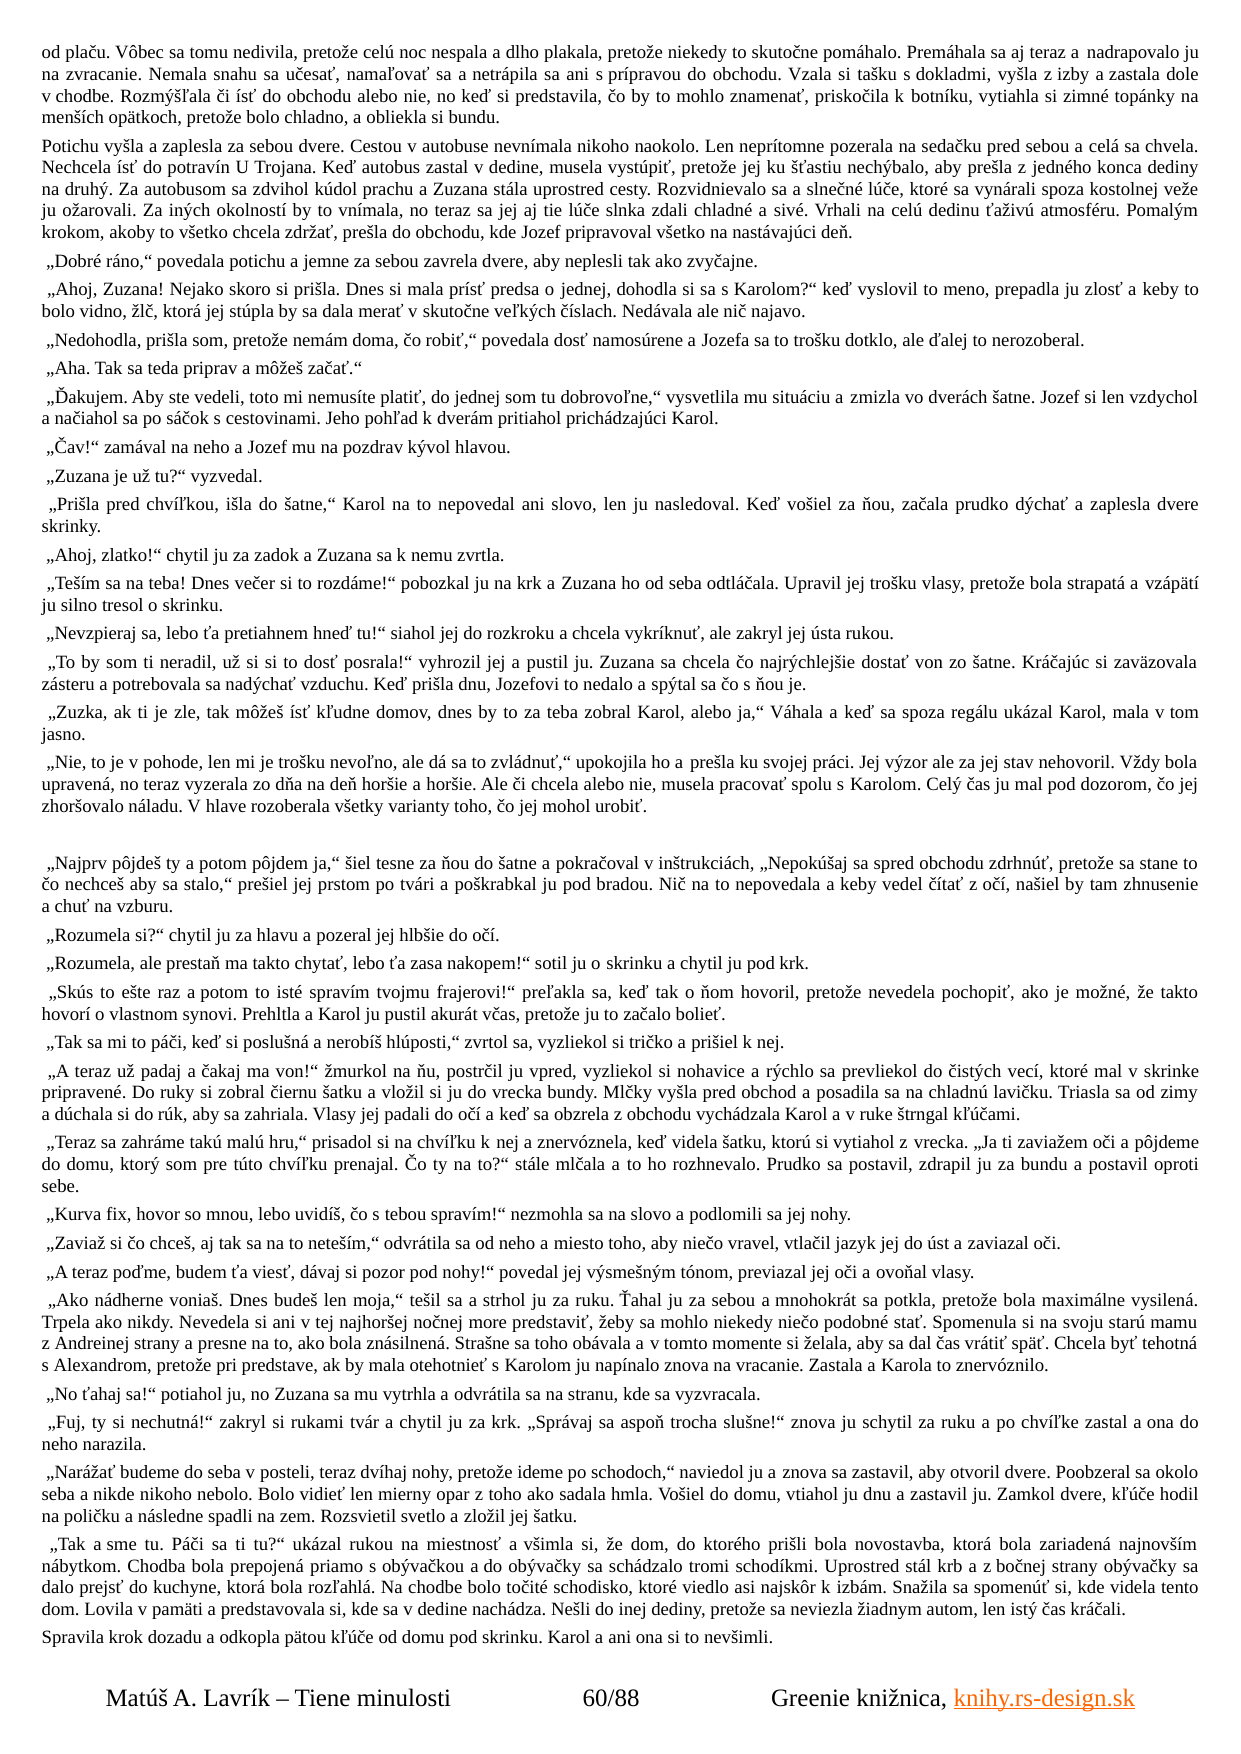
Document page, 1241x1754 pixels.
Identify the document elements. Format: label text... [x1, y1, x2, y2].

text „Zuzka, ak ti je zle, tak môžeš ísť kľudne domov, dnes by to za teba zobral Karol, alebo ja,“ Váhala a keď sa spoza regálu ukázal Karol, mala v tom jasno. [41, 701, 1199, 744]
text „Aha. Tak sa teda priprav a môžeš začať.“ [41, 357, 1199, 379]
text od plaču. Vôbec sa tomu nedivila, pretože celú noc nespala a dlho plakala, pretože niekedy to skutočne pomáhalo. Premáhala sa aj teraz a nadrapovalo ju na zvracanie. Nemala snahu sa učesať, namaľovať sa a netrápila sa ani s prípravou do obchodu. Vzala si tašku s dokladmi, vyšla z izby a zastala dole v chodbe. Rozmýšľala či ísť do obchodu alebo nie, no keď si predstavila, čo by to mohlo znamenať, priskočila k botníku, vytiahla si zimné topánky na menších opätkoch, pretože bolo chladno, a obliekla si bundu. [41, 41, 1199, 128]
text „Nedohodla, prišla som, pretože nemám doma, čo robiť,“ povedala dosť namosúrene a Jozefa sa to trošku dotklo, ale ďalej to nerozoberal. [41, 328, 1199, 350]
text „Najprv pôjdeš ty a potom pôjdem ja,“ šiel tesne za ňou do šatne a pokračoval v inštrukciách, „Nepokúšaj sa spred obchodu zdrhnúť, pretože sa stane to čo nechceš aby sa stalo,“ prešiel jej prstom po tvári a poškrabkal ju pod bradou. Nič na to nepovedala a keby vedel čítať z očí, našiel by tam zhnusenie a chuť na vzburu. [41, 852, 1199, 916]
text Spravila krok dozadu a odkopla pätou kľúče od domu pod skrinku. Karol a ani ona si to nevšimli. [41, 1626, 1199, 1648]
text „Zuzana je už tu?“ vyzvedal. [41, 464, 1199, 486]
text „Zaviaž si čo chceš, aj tak sa na to neteším,“ odvrátila sa od neho a miesto toho, aby niečo vravel, vtlačil jazyk jej do úst a zaviazal oči. [41, 1232, 1199, 1253]
text „Ahoj, zlatko!“ chytil ju za zadok a Zuzana sa k nemu zvrtla. [41, 543, 1199, 565]
text „Ako nádherne voniaš. Dnes budeš len moja,“ tešil sa a strhol ju za ruku. Ťahal ju za sebou a mnohokrát sa potkla, pretože bola maximálne vysilená. Trpela ako nikdy. Nevedela si ani v tej najhoršej nočnej more predstaviť, žeby sa mohlo niekedy niečo podobné stať. Spomenula si na svoju starú mamu z Andreinej strany a presne na to, ako bola znásilnená. Strašne sa toho obávala a v tomto momente si želala, aby sa dal čas vrátiť späť. Chcela byť tehotná s Alexandrom, pretože pri predstave, ak by mala otehotnieť s Karolom ju napínalo znova na vracanie. Zastala a Karola to znervóznilo. [41, 1289, 1199, 1375]
text „To by som ti neradil, už si si to dosť posrala!“ vyhrozil jej a pustil ju. Zuzana sa chcela čo najrýchlejšie dostať von zo šatne. Kráčajúc si zaväzovala zásteru a potrebovala sa nadýchať vzduchu. Keď prišla dnu, Jozefovi to nedalo a spýtal sa čo s ňou je. [41, 651, 1199, 694]
text „Prišla pred chvíľkou, išla do šatne,“ Karol na to nepovedal ani slovo, len ju nasledoval. Keď vošiel za ňou, začala prudko dýchať a zaplesla dvere skrinky. [41, 493, 1199, 536]
text „Rozumela, ale prestaň ma takto chytať, lebo ťa zasa nakopem!“ sotil ju o skrinku a chytil ju pod krk. [41, 952, 1199, 974]
text „Skús to ešte raz a potom to isté spravím tvojmu frajerovi!“ preľakla sa, keď tak o ňom hovoril, pretože nevedela pochopiť, ako je možné, že takto hovorí o vlastnom synovi. Prehltla a Karol ju pustil akurát včas, pretože ju to začalo bolieť. [41, 981, 1199, 1024]
text „Dobré ráno,“ povedala potichu a jemne za sebou zavrela dvere, aby neplesli tak ako zvyčajne. [41, 249, 1199, 271]
text „A teraz už padaj a čakaj ma von!“ žmurkol na ňu, postrčil ju vpred, vyzliekol si nohavice a rýchlo sa prevliekol do čistých vecí, ktoré mal v skrinke pripravené. Do ruky si zobral čiernu šatku a vložil si ju do vrecka bundy. Mlčky vyšla pred obchod a posadila sa na chladnú lavičku. Triasla sa od zimy a dúchala si do rúk, aby sa zahriala. Vlasy jej padali do očí a keď sa obzrela z obchodu vychádzala Karol a v ruke štrngal kľúčami. [41, 1060, 1199, 1124]
text „Nie, to je v pohode, len mi je trošku nevoľno, ale dá sa to zvládnuť,“ upokojila ho a prešla ku svojej práci. Jej výzor ale za jej stav nehovoril. Vždy bola upravená, no teraz vyzerala zo dňa na deň horšie a horšie. Ale či chcela alebo nie, musela pracovať spolu s Karolom. Celý čas ju mal pod dozorom, čo jej zhoršovalo náladu. V hlave rozoberala všetky varianty toho, čo jej mohol urobiť. [41, 751, 1199, 816]
text „Narážať budeme do seba v posteli, teraz dvíhaj nohy, pretože ideme po schodoch,“ naviedol ju a znova sa zastavil, aby otvoril dvere. Poobzeral sa okolo seba a nikde nikoho nebolo. Bolo vidieť len mierny opar z toho ako sadala hmla. Vošiel do domu, vtiahol ju dnu a zastavil ju. Zamkol dvere, kľúče hodil na poličku a následne spadli na zem. Rozsvietil svetlo a zložil jej šatku. [41, 1461, 1199, 1526]
text „Nevzpieraj sa, lebo ťa pretiahnem hneď tu!“ siahol jej do rozkroku a chcela vykríknuť, ale zakryl jej ústa rukou. [41, 622, 1199, 644]
text „Kurva fix, hovor so mnou, lebo uvidíš, čo s tebou spravím!“ nezmohla sa na slovo a podlomili sa jej nohy. [41, 1203, 1199, 1225]
text „Teraz sa zahráme takú malú hru,“ prisadol si na chvíľku k nej a znervóznela, keď videla šatku, ktorú si vytiahol z vrecka. „Ja ti zaviažem oči a pôjdeme do domu, ktorý som pre túto chvíľku prenajal. Čo ty na to?“ stále mlčala a to ho rozhnevalo. Prudko sa postavil, zdrapil ju za bundu a postavil oproti sebe. [41, 1131, 1199, 1196]
text „Tak a sme tu. Páči sa ti tu?“ ukázal rukou na miestnosť a všimla si, že dom, do ktorého prišli bola novostavba, ktorá bola zariadená najnovším nábytkom. Chodba bola prepojená priamo s obývačkou a do obývačky sa schádzalo tromi schodíkmi. Uprostred stál krb a z bočnej strany obývačky sa dalo prejsť do kuchyne, ktorá bola rozľahlá. Na chodbe bolo točité schodisko, ktoré viedlo asi najskôr k izbám. Snažila sa spomenúť si, kde videla tento dom. Lovila v pamäti a predstavovala si, kde sa v dedine nachádza. Nešli do inej dediny, pretože sa neviezla žiadnym autom, len istý čas kráčali. [41, 1533, 1199, 1619]
text „Čav!“ zamával na neho a Jozef mu na pozdrav kývol hlavou. [41, 436, 1199, 457]
text „No ťahaj sa!“ potiahol ju, no Zuzana sa mu vytrhla a odvrátila sa na stranu, kde sa vyzvracala. [41, 1382, 1199, 1404]
text „A teraz poďme, budem ťa viesť, dávaj si pozor pod nohy!“ povedal jej výsmešným tónom, previazal jej oči a ovoňal vlasy. [41, 1261, 1199, 1282]
text „Tak sa mi to páči, keď si poslušná a nerobíš hlúposti,“ zvrtol sa, vyzliekol si tričko a prišiel k nej. [41, 1031, 1199, 1053]
text „Fuj, ty si nechutná!“ zakryl si rukami tvár a chytil ju za krk. „Správaj sa aspoň trocha slušne!“ znova ju schytil za ruku a po chvíľke zastal a ona do neho narazila. [41, 1411, 1199, 1454]
text Potichu vyšla a zaplesla za sebou dvere. Cestou v autobuse nevnímala nikoho naokolo. Len neprítomne pozerala na sedačku pred sebou a celá sa chvela. Nechcela ísť do potravín U Trojana. Keď autobus zastal v dedine, musela vystúpiť, pretože jej ku šťastiu nechýbalo, aby prešla z jedného konca dediny na druhý. Za autobusom sa zdvihol kúdol prachu a Zuzana stála uprostred cesty. Rozvidnievalo sa a slnečné lúče, ktoré sa vynárali spoza kostolnej veže ju ožarovali. Za iných okolností by to vnímala, no teraz sa jej aj tie lúče slnka zdali chladné a sivé. Vrhali na celú dedinu ťaživú atmosféru. Pomalým krokom, akoby to všetko chcela zdržať, prešla do obchodu, kde Jozef pripravoval všetko na nastávajúci deň. [41, 135, 1199, 242]
text „Teším sa na teba! Dnes večer si to rozdáme!“ pobozkal ju na krk a Zuzana ho od seba odtláčala. Upravil jej trošku vlasy, pretože bola strapatá a vzápätí ju silno tresol o skrinku. [41, 572, 1199, 615]
text „Ďakujem. Aby ste vedeli, toto mi nemusíte platiť, do jednej som tu dobrovoľne,“ vysvetlila mu situáciu a zmizla vo dverách šatne. Jozef si len vzdychol a načiahol sa po sáčok s cestovinami. Jeho pohľad k dverám pritiahol prichádzajúci Karol. [41, 386, 1199, 429]
text „Ahoj, Zuzana! Nejako skoro si prišla. Dnes si mala prísť predsa o jednej, dohodla si sa s Karolom?“ keď vyslovil to meno, prepadla ju zlosť a keby to bolo vidno, žlč, ktorá jej stúpla by sa dala merať v skutočne veľkých číslach. Nedávala ale nič najavo. [41, 278, 1199, 321]
text „Rozumela si?“ chytil ju za hlavu a pozeral jej hlbšie do očí. [41, 923, 1199, 945]
